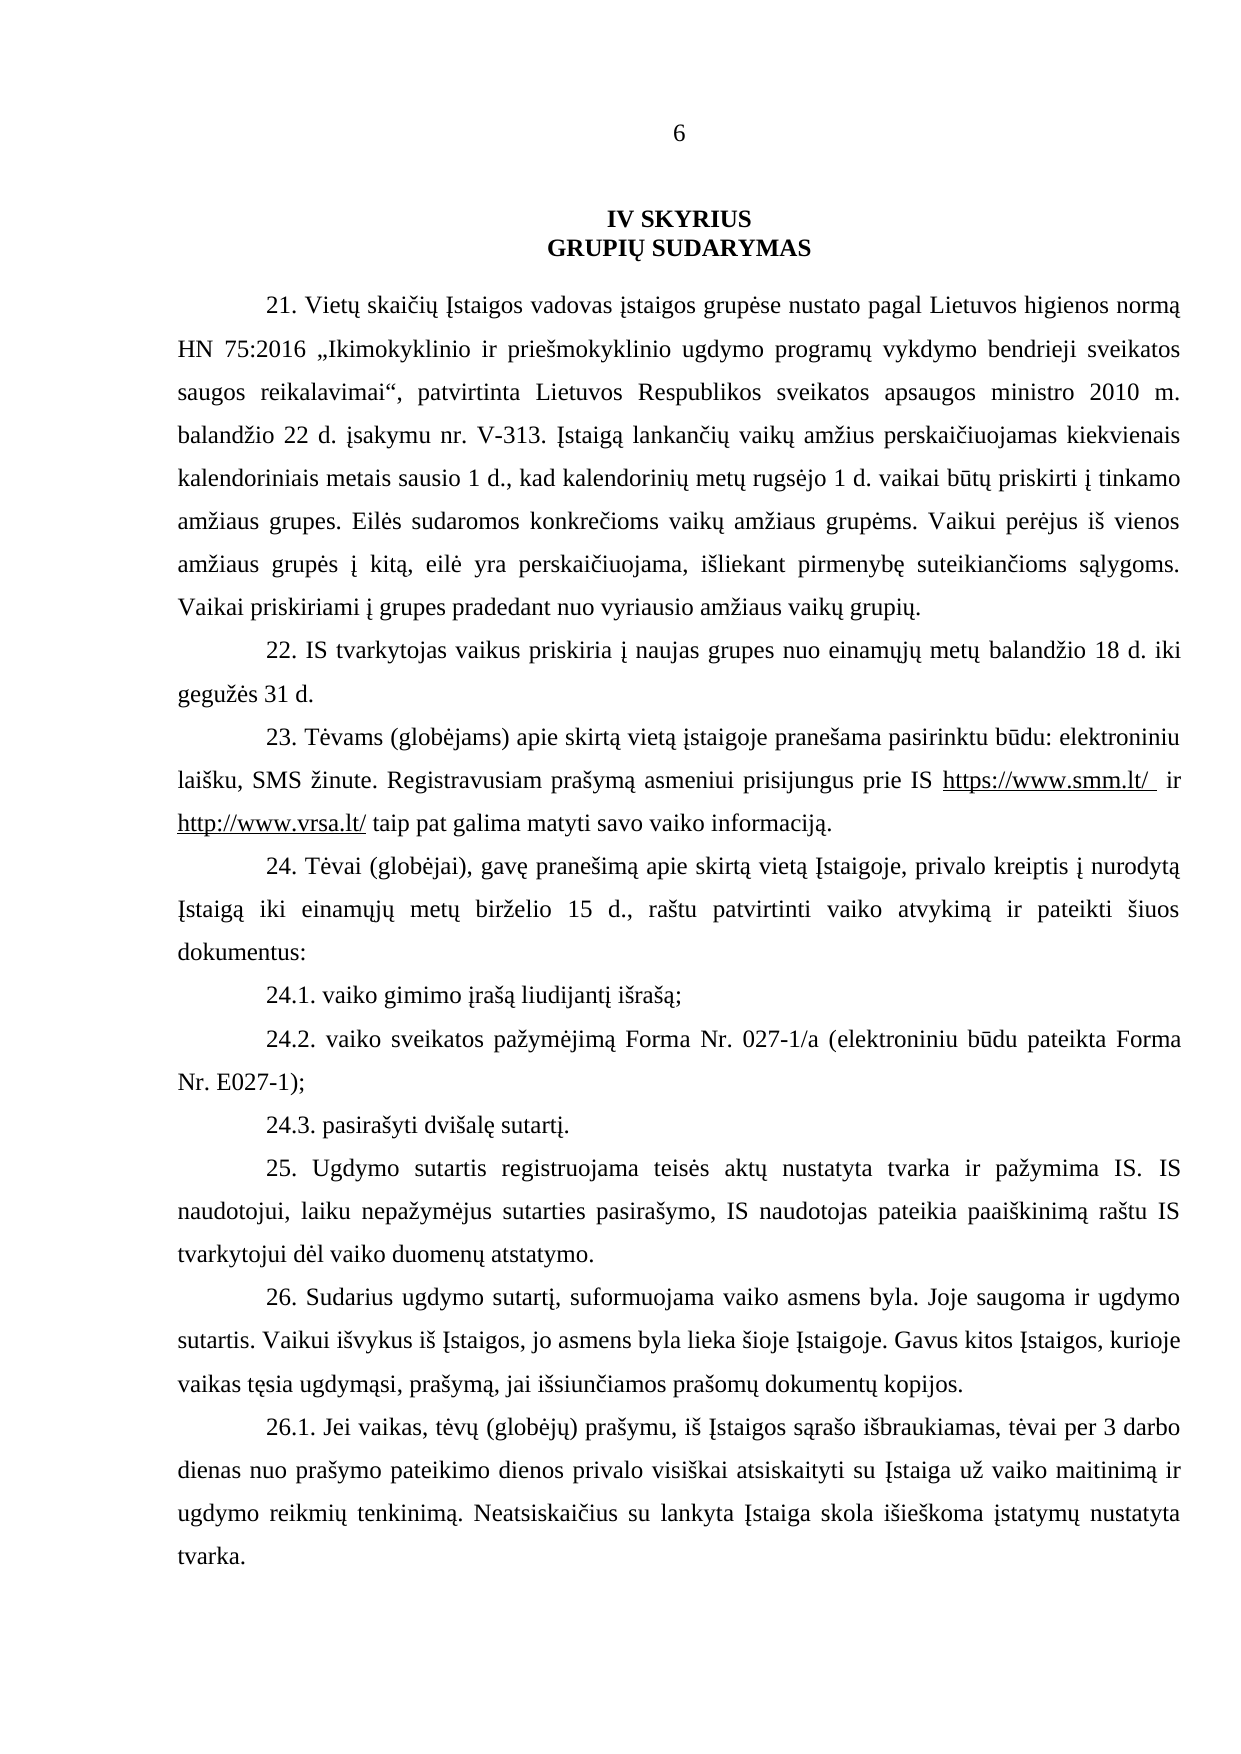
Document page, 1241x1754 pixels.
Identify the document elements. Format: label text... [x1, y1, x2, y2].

text 26. Sudarius ugdymo sutartį, suformuojama vaiko asmens byla. Joje saugoma ir ugdymo sutartis. Vaikui išvykus iš Įstaigos, jo asmens byla lieka šioje Įstaigoje. Gavus kitos Įstaigos, kurioje vaikas tęsia ugdymąsi, prašymą, jai išsiunčiamos prašomų dokumentų kopijos. [177, 1282, 1181, 1397]
text 21. Vietų skaičių Įstaigos vadovas įstaigos grupėse nustato pagal Lietuvos higienos normą HN 75:2016 „Ikimokyklinio ir priešmokyklinio ugdymo programų vykdymo bendrieji sveikatos saugos reikalavimai“, patvirtinta Lietuvos Respublikos sveikatos apsaugos ministro 2010 m. balandžio 22 d. įsakymu nr. V-313. Įstaigą lankančių vaikų amžius perskaičiuojamas kiekvienais kalendoriniais metais sausio 1 d., kad kalendorinių metų rugsėjo 1 d. vaikai būtų priskirti į tinkamo amžiaus grupes. Eilės sudaromos konkrečioms vaikų amžiaus grupėms. Vaikui perėjus iš vienos amžiaus grupės į kitą, eilė yra perskaičiuojama, išliekant pirmenybę suteikiančioms sąlygoms. Vaikai priskiriami į grupes pradedant nuo vyriausio amžiaus vaikų grupių. [177, 291, 1181, 621]
text GRUPIŲ SUDARYMAS [177, 233, 1181, 262]
text 25. Ugdymo sutartis registruojama teisės aktų nustatyta tvarka ir pažymima IS. IS naudotojui, laiku nepažymėjus sutarties pasirašymo, IS naudotojas pateikia paaiškinimą raštu IS tvarkytojui dėl vaiko duomenų atstatymo. [177, 1153, 1181, 1268]
text 24.1. vaiko gimimo įrašą liudijantį išrašą; [177, 981, 1181, 1009]
text 24. Tėvai (globėjai), gavę pranešimą apie skirtą vietą Įstaigoje, privalo kreiptis į nurodytą Įstaigą iki einamųjų metų birželio 15 d., raštu patvirtinti vaiko atvykimą ir pateikti šiuos dokumentus: [177, 851, 1181, 966]
text 26.1. Jei vaikas, tėvų (globėjų) prašymu, iš Įstaigos sąrašo išbraukiamas, tėvai per 3 darbo dienas nuo prašymo pateikimo dienos privalo visiškai atsiskaityti su Įstaiga už vaiko maitinimą ir ugdymo reikmių tenkinimą. Neatsiskaičius su lankyta Įstaiga skola išieškoma įstatymų nustatyta tvarka. [177, 1412, 1181, 1570]
text 23. Tėvams (globėjams) apie skirtą vietą įstaigoje pranešama pasirinktu būdu: elektroniniu laišku, SMS žinute. Registravusiam prašymą asmeniui prisijungus prie IS https://www.smm.lt/ ir http://www.vrsa.lt/ taip pat galima matyti savo vaiko informaciją. [177, 722, 1181, 837]
text IV SKYRIUS [177, 204, 1181, 233]
text 22. IS tvarkytojas vaikus priskiria į naujas grupes nuo einamųjų metų balandžio 18 d. iki gegužės 31 d. [177, 636, 1181, 707]
text 24.3. pasirašyti dvišalę sutartį. [177, 1110, 1181, 1139]
text 24.2. vaiko sveikatos pažymėjimą Forma Nr. 027-1/a (elektroniniu būdu pateikta Forma Nr. E027-1); [177, 1024, 1181, 1096]
